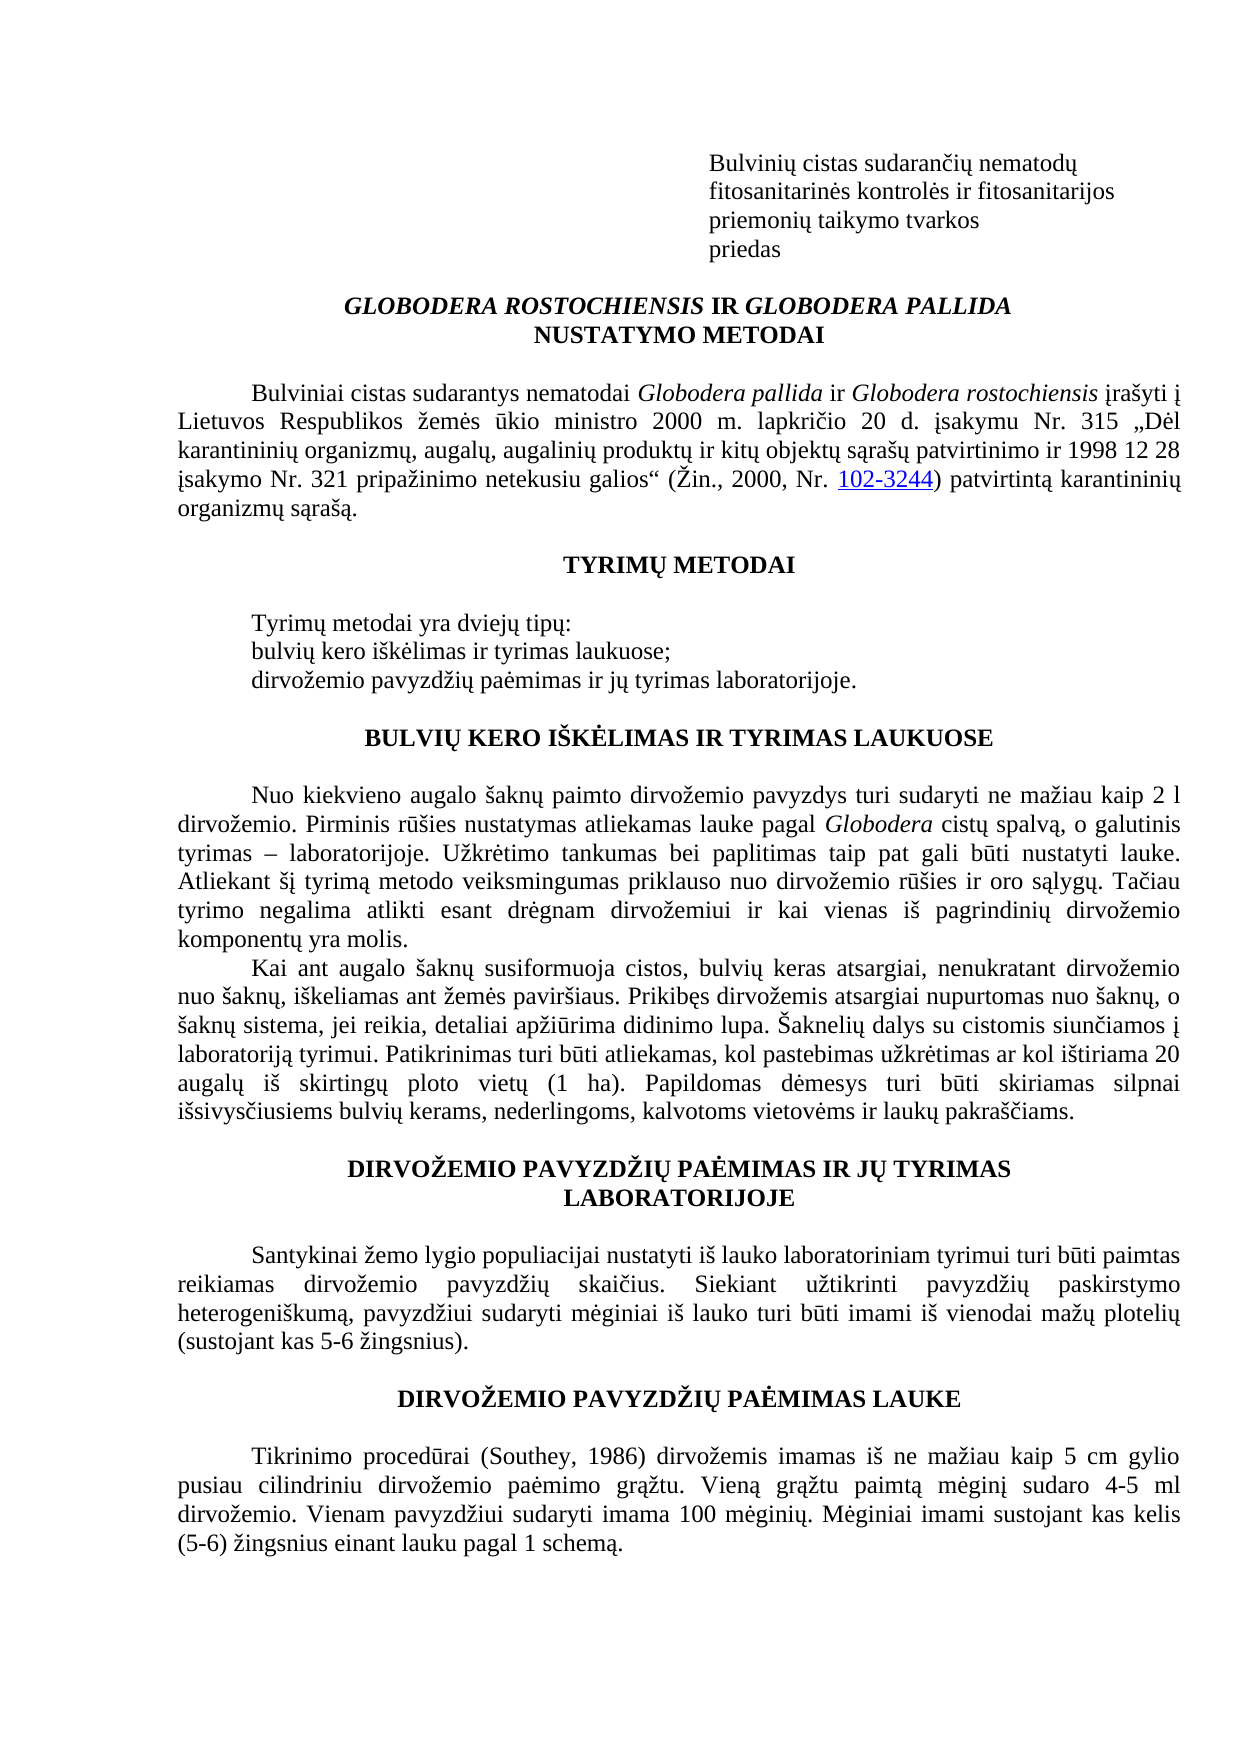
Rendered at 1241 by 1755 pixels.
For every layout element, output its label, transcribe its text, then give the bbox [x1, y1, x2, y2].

text BULVIŲ KERO IŠKĖLIMAS IR TYRIMAS LAUKUOSE [177, 723, 1181, 751]
text TYRIMŲ METODAI [177, 550, 1181, 579]
text Tyrimų metodai yra dviejų tipų: [177, 608, 1181, 636]
text NUSTATYMO METODAI [177, 320, 1181, 349]
text Bulvinių cistas sudarančių nematodų [177, 148, 1181, 176]
text priedas [177, 234, 1181, 263]
text Santykinai žemo lygio populiacijai nustatyti iš lauko laboratoriniam tyrimui turi būti paimtas reikiamas dirvožemio pavyzdžių skaičius. Siekiant užtikrinti pavyzdžių paskirstymo heterogeniškumą, pavyzdžiui sudaryti mėginiai iš lauko turi būti imami iš vienodai mažų plotelių (sustojant kas 5-6 žingsnius). [177, 1240, 1181, 1355]
text Bulviniai cistas sudarantys nematodai Globodera pallida ir Globodera rostochiensis įrašyti į Lietuvos Respublikos žemės ūkio ministro 2000 m. lapkričio 20 d. įsakymu Nr. 315 „Dėl karantininių organizmų, augalų, augalinių produktų ir kitų objektų sąrašų patvirtinimo ir 1998 12 28 įsakymo Nr. 321 pripažinimo netekusiu galios“ (Žin., 2000, Nr. 102-3244) patvirtintą karantininių organizmų sąrašą. [177, 378, 1181, 521]
text LABORATORIJOJE [177, 1183, 1181, 1211]
text GLOBODERA ROSTOCHIENSIS IR GLOBODERA PALLIDA [177, 291, 1181, 320]
text priemonių taikymo tvarkos [177, 205, 1181, 234]
text Kai ant augalo šaknų susiformuoja cistos, bulvių keras atsargiai, nenukratant dirvožemio nuo šaknų, iškeliamas ant žemės paviršiaus. Prikibęs dirvožemis atsargiai nupurtomas nuo šaknų, o šaknų sistema, jei reikia, detaliai apžiūrima didinimo lupa. Šaknelių dalys su cistomis siunčiamos į laboratoriją tyrimui. Patikrinimas turi būti atliekamas, kol pastebimas užkrėtimas ar kol ištiriama 20 augalų iš skirtingų ploto vietų (1 ha). Papildomas dėmesys turi būti skiriamas silpnai išsivysčiusiems bulvių kerams, nederlingoms, kalvotoms vietovėms ir laukų pakraščiams. [177, 953, 1181, 1125]
text fitosanitarinės kontrolės ir fitosanitarijos [177, 176, 1181, 205]
text Nuo kiekvieno augalo šaknų paimto dirvožemio pavyzdys turi sudaryti ne mažiau kaip 2 l dirvožemio. Pirminis rūšies nustatymas atliekamas lauke pagal Globodera cistų spalvą, o galutinis tyrimas – laboratorijoje. Užkrėtimo tankumas bei paplitimas taip pat gali būti nustatyti lauke. Atliekant šį tyrimą metodo veiksmingumas priklauso nuo dirvožemio rūšies ir oro sąlygų. Tačiau tyrimo negalima atlikti esant drėgnam dirvožemiui ir kai vienas iš pagrindinių dirvožemio komponentų yra molis. [177, 780, 1181, 953]
text DIRVOŽEMIO PAVYZDŽIŲ PAĖMIMAS LAUKE [177, 1384, 1181, 1413]
text dirvožemio pavyzdžių paėmimas ir jų tyrimas laboratorijoje. [177, 665, 1181, 694]
text bulvių kero iškėlimas ir tyrimas laukuose; [177, 636, 1181, 665]
text Tikrinimo procedūrai (Southey, 1986) dirvožemis imamas iš ne mažiau kaip 5 cm gylio pusiau cilindriniu dirvožemio paėmimo grąžtu. Vieną grąžtu paimtą mėginį sudaro 4-5 ml dirvožemio. Vienam pavyzdžiui sudaryti imama 100 mėginių. Mėginiai imami sustojant kas kelis (5-6) žingsnius einant lauku pagal 1 schemą. [177, 1441, 1181, 1556]
text DIRVOŽEMIO PAVYZDŽIŲ PAĖMIMAS IR JŲ TYRIMAS [177, 1154, 1181, 1183]
